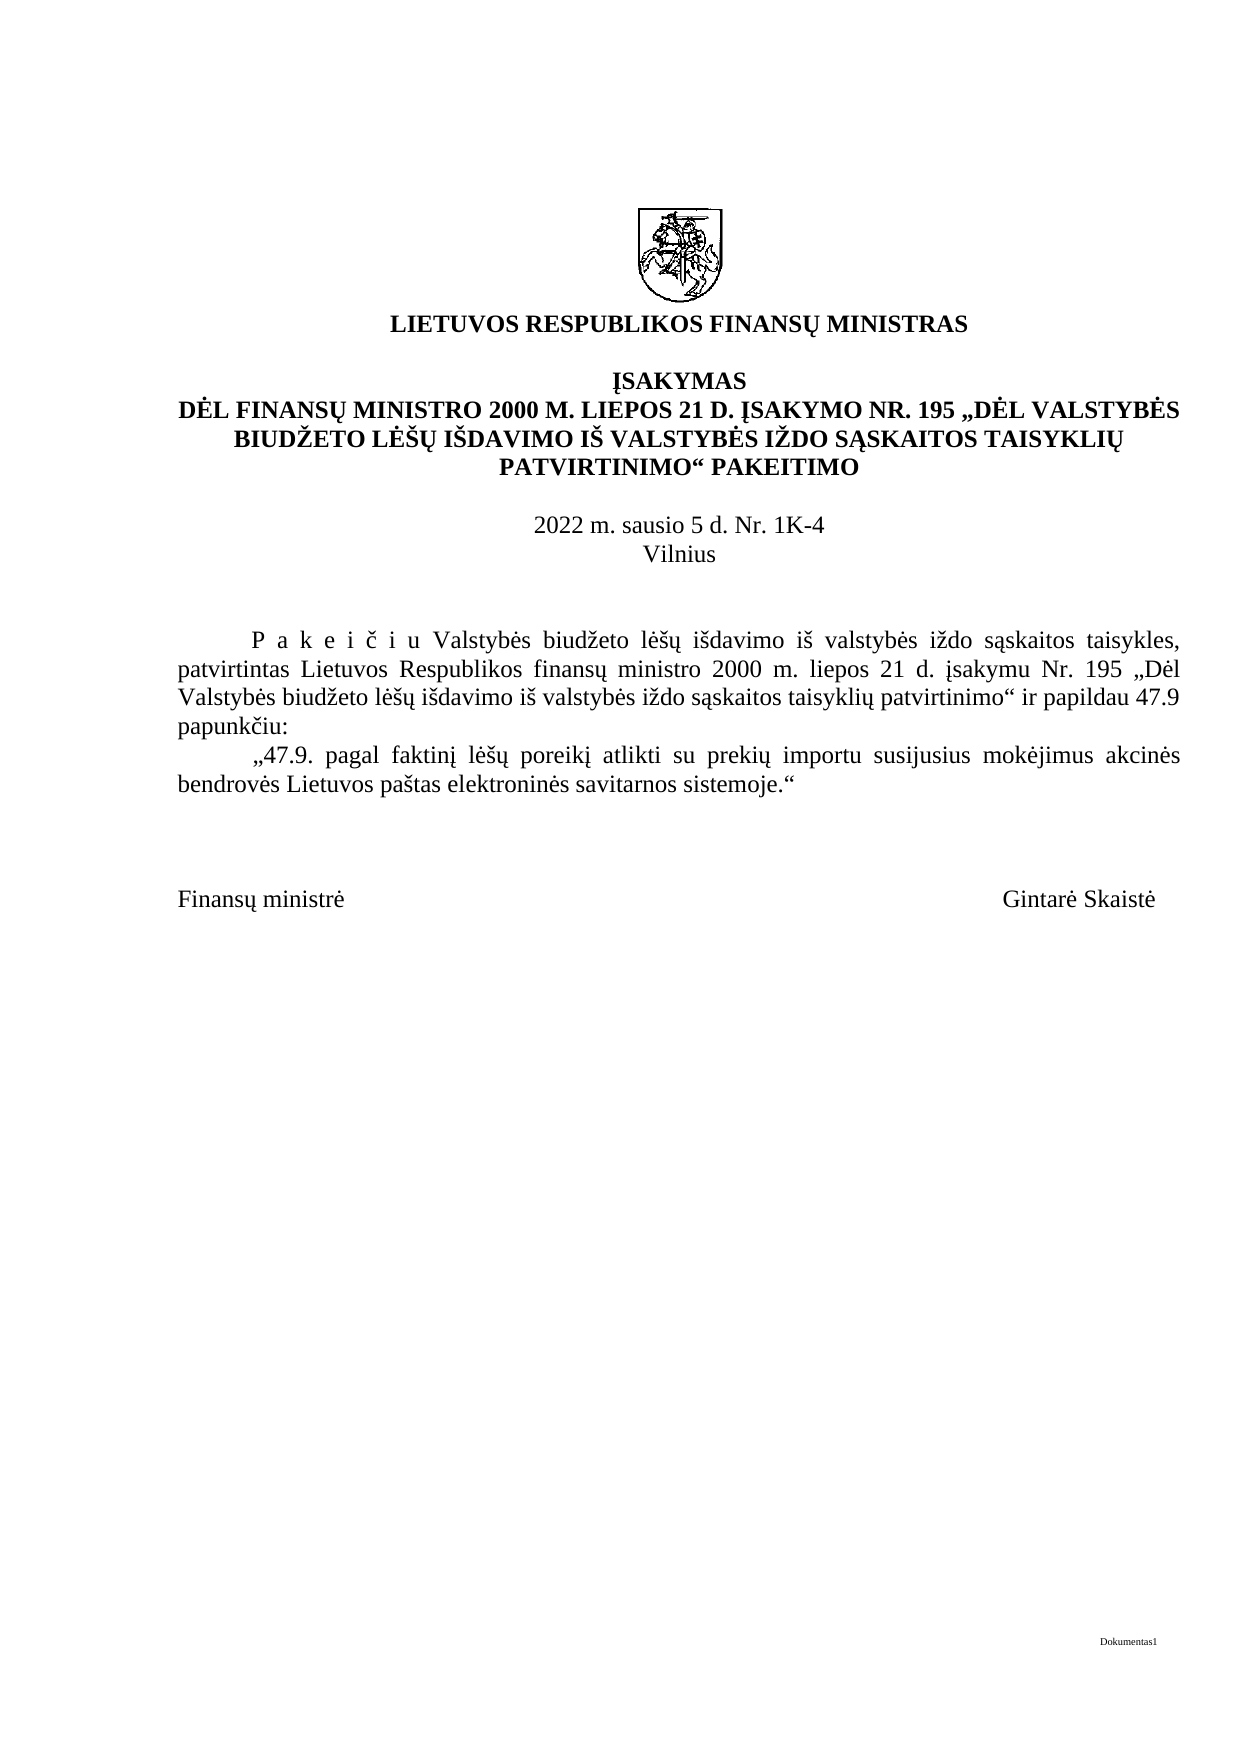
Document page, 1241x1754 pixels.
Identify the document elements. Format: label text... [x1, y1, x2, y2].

text P a k e i č i u Valstybės biudžeto lėšų išdavimo iš valstybės iždo sąskaitos taisykles, patvirtintas Lietuvos Respublikos finansų ministro 2000 m. liepos 21 d. įsakymu Nr. 195 „Dėl Valstybės biudžeto lėšų išdavimo iš valstybės iždo sąskaitos taisyklių patvirtinimo“ ir papildau 47.9 papunkčiu: [177, 625, 1181, 740]
text Finansų ministrė Gintarė Skaistė [177, 884, 1181, 912]
text DĖL FINANSŲ MINISTRO 2000 M. LIEPOS 21 D. ĮSAKYMO NR. 195 „DĖL VALSTYBĖS BIUDŽETO LĖŠŲ IŠDAVIMO IŠ VALSTYBĖS IŽDO SĄSKAITOS TAISYKLIŲ PATVIRTINIMO“ PAKEITIMO [177, 395, 1181, 481]
text Vilnius [177, 539, 1181, 567]
text „47.9. pagal faktinį lėšų poreikį atlikti su prekių importu susijusius mokėjimus akcinės bendrovės Lietuvos paštas elektroninės savitarnos sistemoje.“ [177, 740, 1181, 797]
text ĮSAKYMAS [177, 366, 1181, 395]
text 2022 m. sausio 5 d. Nr. 1K-4 [177, 510, 1181, 539]
text LIETUVOS RESPUBLIKOS FINANSŲ MINISTRAS [177, 309, 1181, 337]
